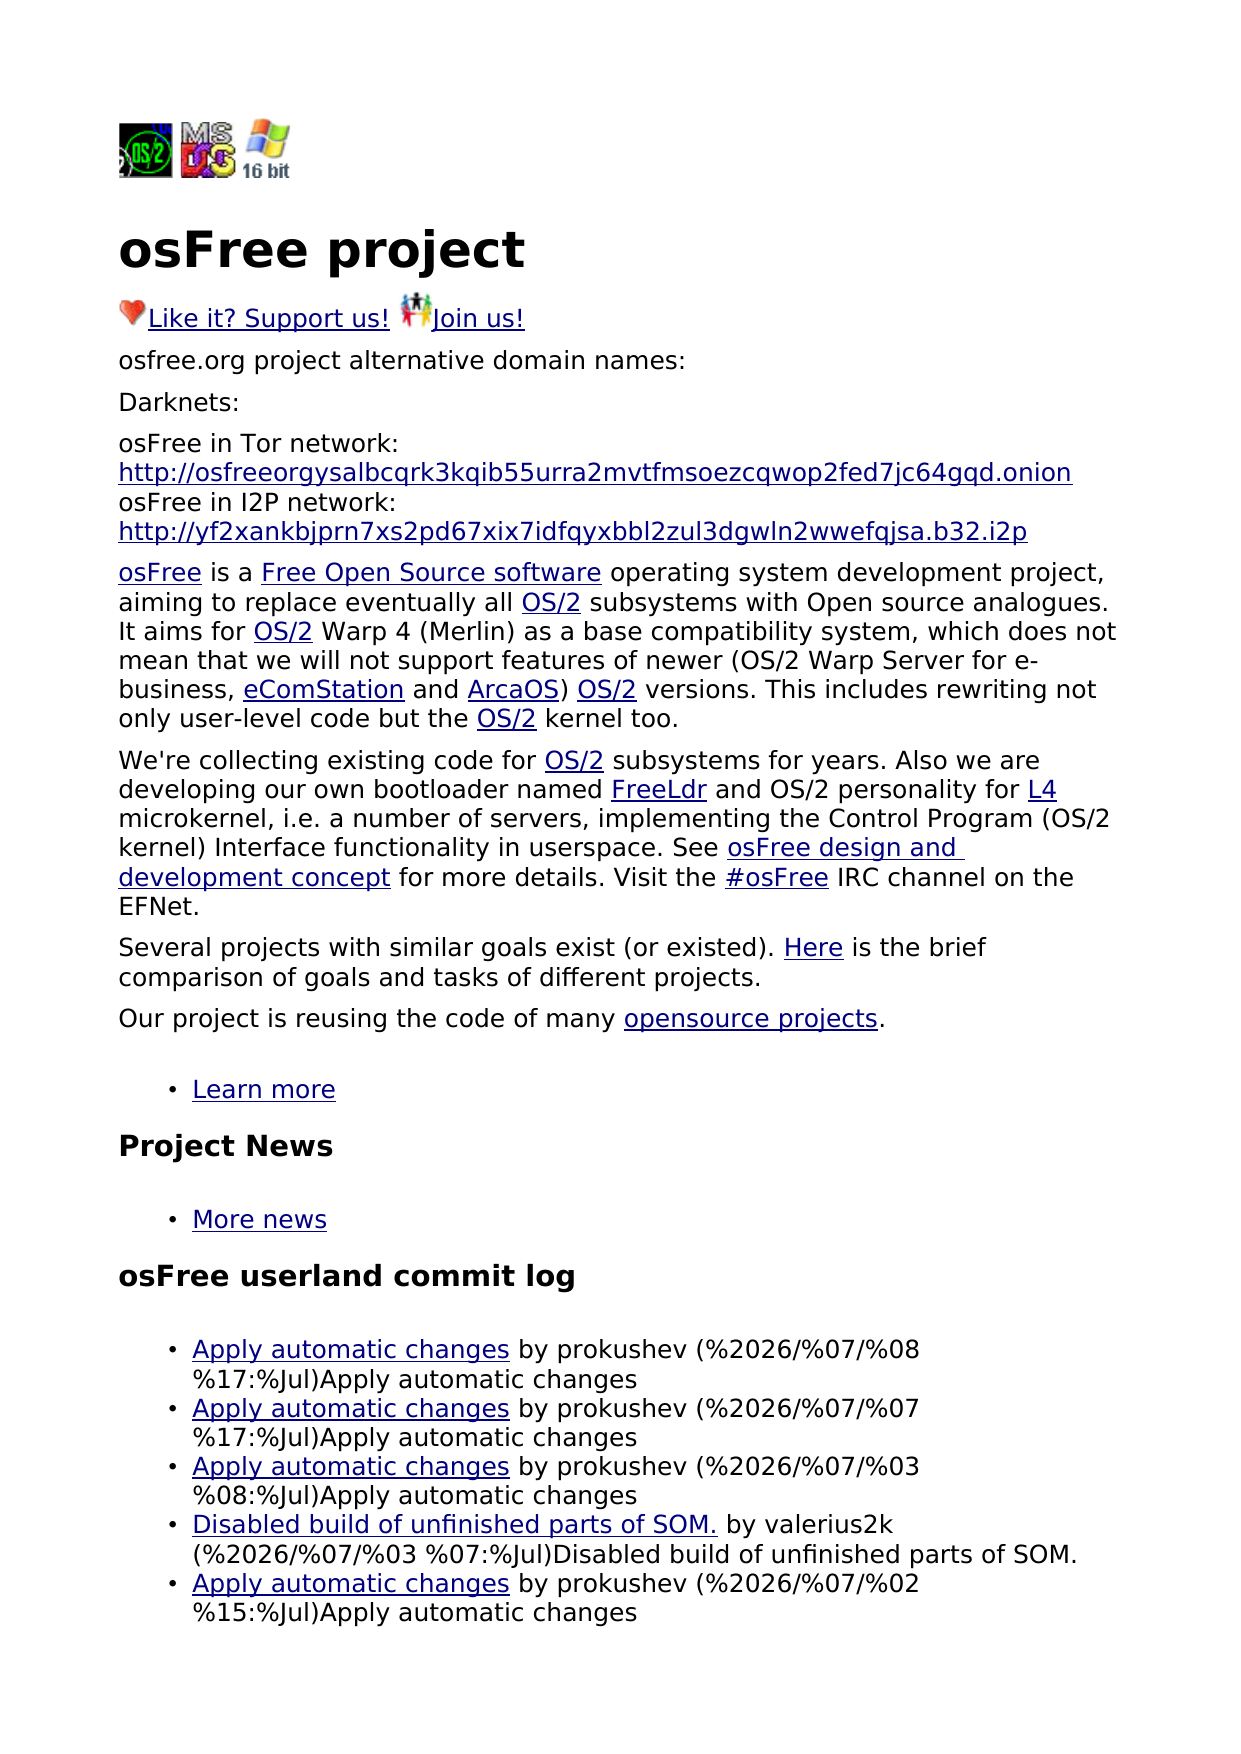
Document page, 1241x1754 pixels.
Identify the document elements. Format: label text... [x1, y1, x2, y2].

text osfree.org project alternative domain names: [118, 346, 1122, 375]
list Apply automatic changes by prokushev (%2026/%07/%03 %08:%Jul)Apply automatic changes [177, 1452, 1122, 1511]
list More news [177, 1206, 1122, 1235]
picture [243, 118, 291, 178]
picture [180, 122, 236, 178]
text We're collecting existing code for OS/2 subsystems for years. Also we are developing our own bootloader named FreeLdr and OS/2 personality for L4 microkernel, i.e. a number of servers, implementing the Control Program (OS/2 kernel) Interface functionality in userspace. See osFree design and development concept for more details. Visit the #osFree IRC channel on the EFNet. [118, 746, 1122, 921]
text Our project is reusing the code of many opensource projects. [118, 1004, 1122, 1033]
subtitle Project News [118, 1130, 1122, 1164]
picture [118, 122, 173, 178]
list Apply automatic changes by prokushev (%2026/%07/%07 %17:%Jul)Apply automatic changes [177, 1394, 1122, 1452]
list Apply automatic changes by prokushev (%2026/%07/%02 %15:%Jul)Apply automatic changes [177, 1569, 1122, 1627]
subtitle osFree userland commit log [118, 1260, 1122, 1294]
text Darknets: [118, 388, 1122, 417]
text osFree is a Free Open Source software operating system development project, aiming to replace eventually all OS/2 subsystems with Open source analogues. It aims for OS/2 Warp 4 (Merlin) as a base compatibility system, which does not mean that we will not support features of newer (OS/2 Warp Server for e-business, eComStation and ArcaOS) OS/2 versions. This includes rewriting not only user-level code but the OS/2 kernel too. [118, 558, 1122, 733]
text osFree in Tor network: http://osfreeorgysalbcqrk3kqib55urra2mvtfmsoezcqwop2fed7jc64gqd.onion osFree in I2P network: http://yf2xankbjprn7xs2pd67xix7idfqyxbbl2zul3dgwln2wwefqjsa.b32.i2p [118, 429, 1122, 546]
list Learn more [177, 1076, 1122, 1105]
picture [398, 291, 433, 328]
text Several projects with similar goals exist (or existed). Here is the brief comparison of goals and tasks of different projects. [118, 933, 1122, 992]
subtitle osFree project [118, 221, 1122, 279]
list Disabled build of unfinished parts of SOM. by valerius2k (%2026/%07/%03 %07:%Jul)Disabled build of unfinished parts of SOM. [177, 1511, 1122, 1569]
list Apply automatic changes by prokushev (%2026/%07/%08 %17:%Jul)Apply automatic changes [177, 1336, 1122, 1394]
picture [118, 297, 148, 328]
text Like it? Support us! Join us! [118, 292, 1122, 333]
